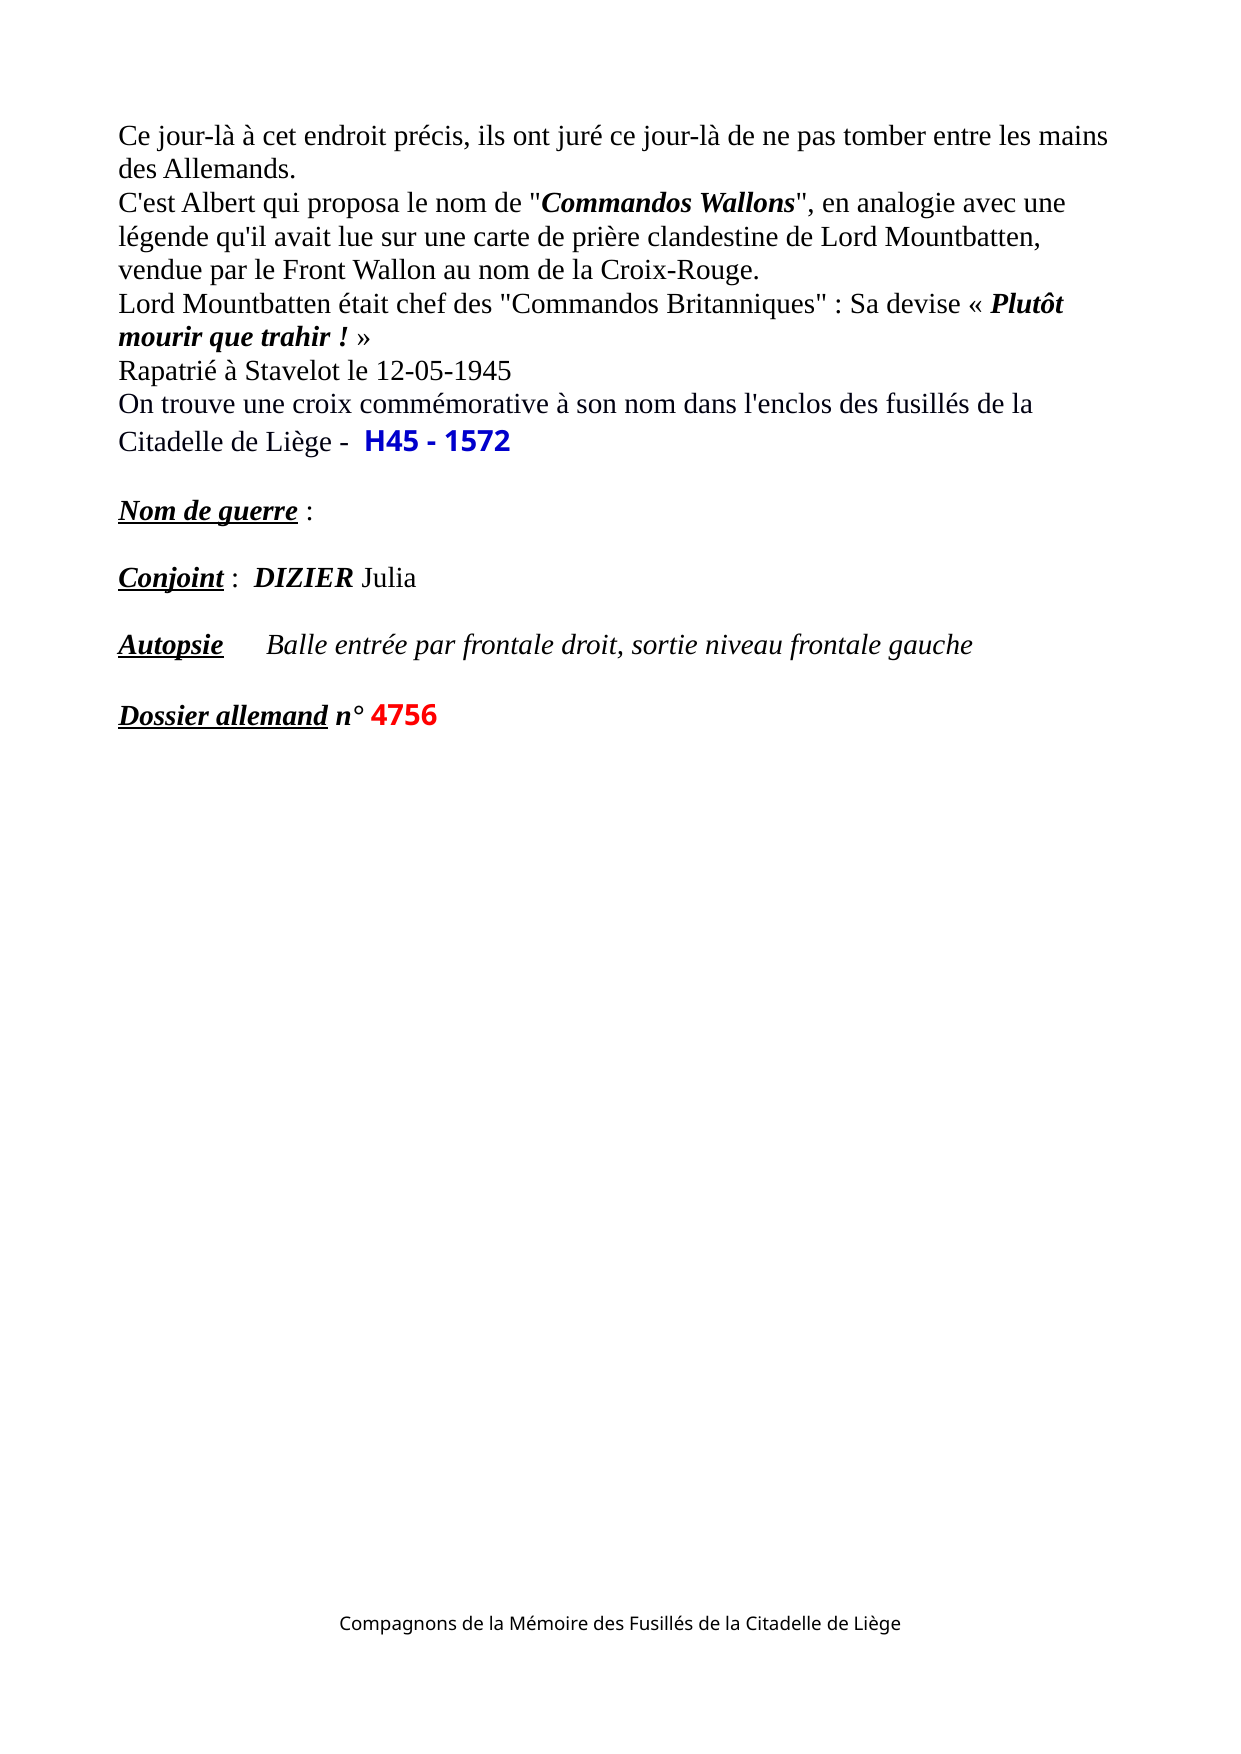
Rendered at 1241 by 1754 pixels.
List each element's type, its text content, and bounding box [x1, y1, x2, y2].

text Rapatrié à Stavelot le 12-05-1945 [118, 353, 1122, 386]
text Ce jour-là à cet endroit précis, ils ont juré ce jour-là de ne pas tomber entre les mains des Allemands. [118, 118, 1122, 185]
text Autopsie Balle entrée par frontale droit, sortie niveau frontale gauche [118, 627, 1122, 661]
text Dossier allemand n° 4756 [118, 694, 1122, 734]
text On trouve une croix commémorative à son nom dans l'enclos des fusillés de la Citadelle de Liège - H45 - 1572 [118, 386, 1122, 460]
text Lord Mountbatten était chef des "Commandos Britanniques" : Sa devise « Plutôt mourir que trahir ! » [118, 286, 1122, 353]
text C'est Albert qui proposa le nom de "Commandos Wallons", en analogie avec une légende qu'il avait lue sur une carte de prière clandestine de Lord Mountbatten, vendue par le Front Wallon au nom de la Croix-Rouge. [118, 185, 1122, 286]
text Nom de guerre : [118, 493, 1122, 527]
text Conjoint : DIZIER Julia [118, 560, 1122, 594]
